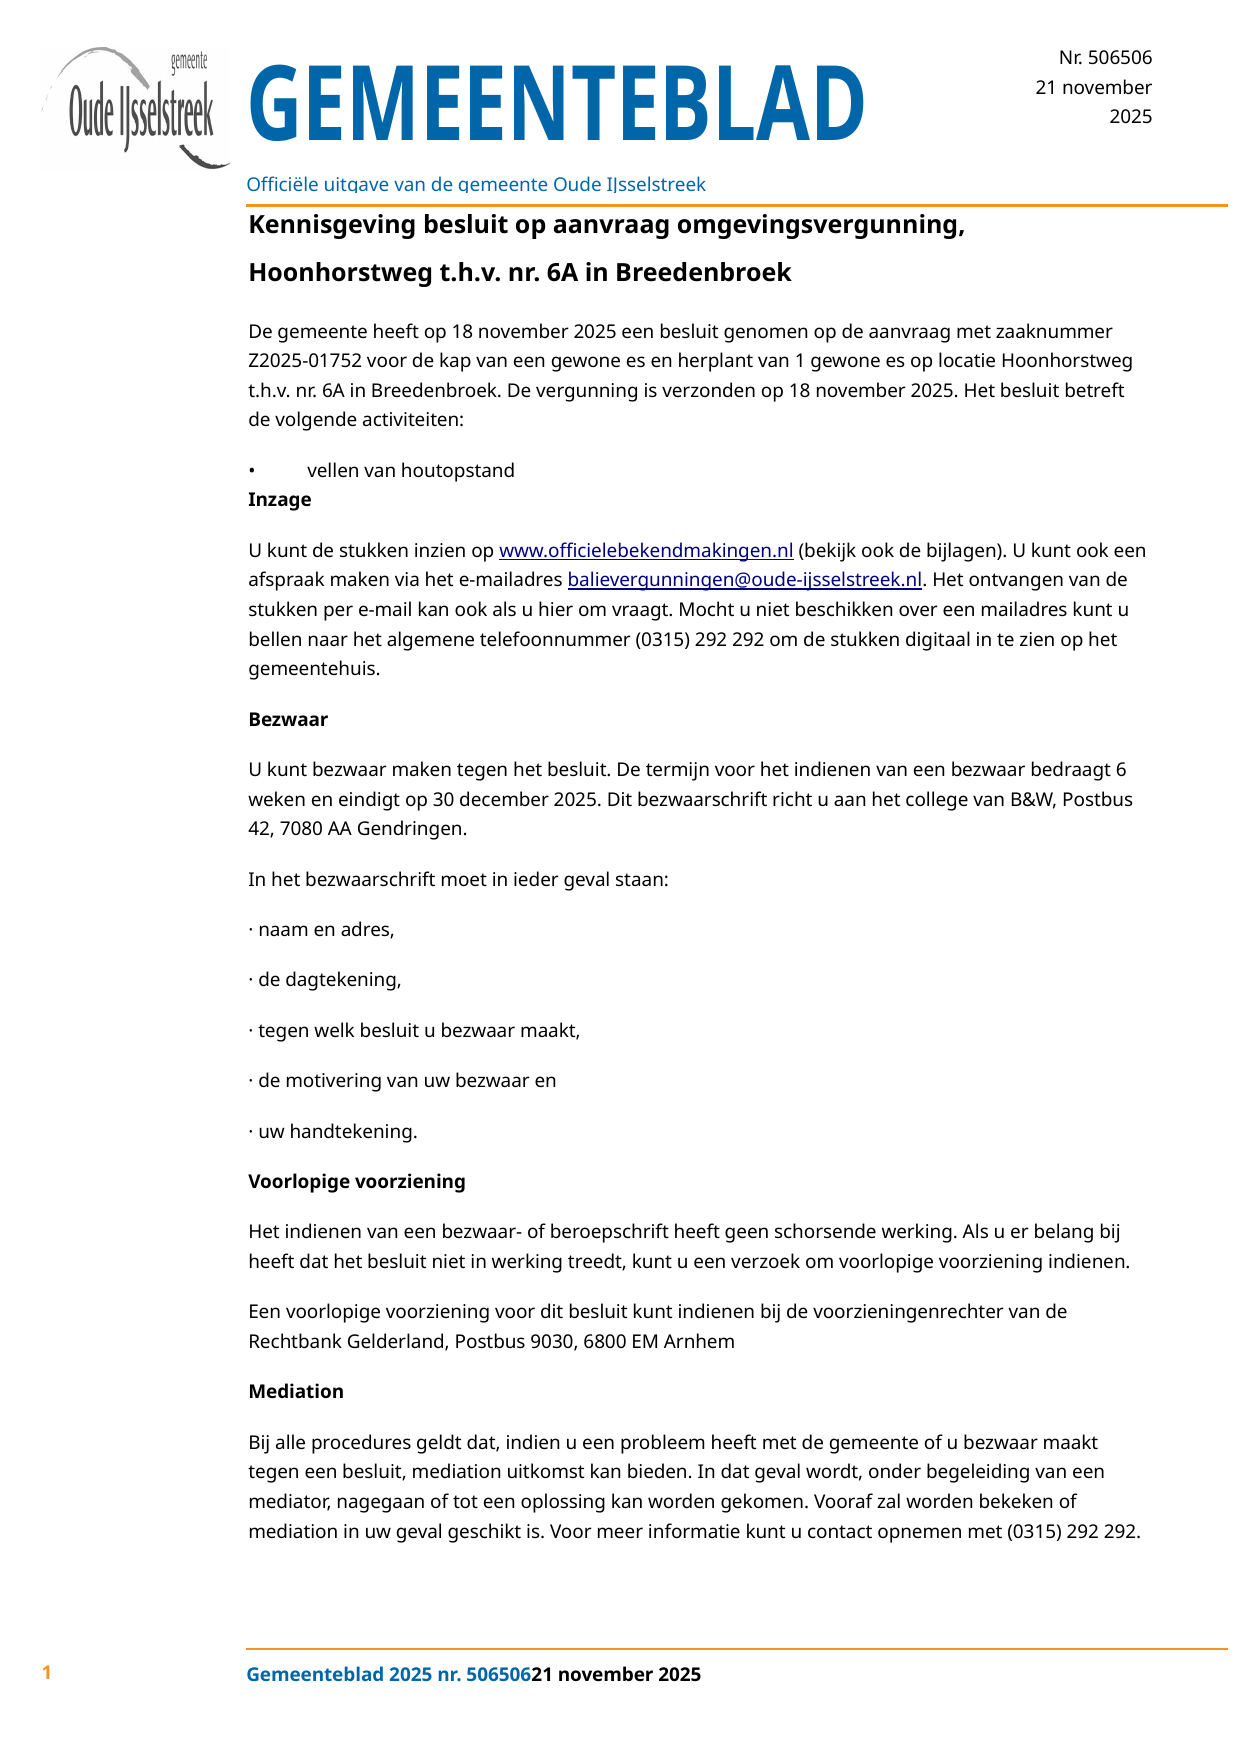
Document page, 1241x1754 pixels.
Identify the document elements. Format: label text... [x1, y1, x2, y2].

text · de motivering van uw bezwaar en [248, 1067, 1152, 1093]
text Kennisgeving besluit op aanvraag omgevingsvergunning, Hoonhorstweg t.h.v. nr. 6A in Breedenbroek [248, 207, 1152, 288]
picture [41, 47, 231, 172]
text Een voorlopige voorziening voor dit besluit kunt indienen bij de voorzieningenrechter van de Rechtbank Gelderland, Postbus 9030, 6800 EM Arnhem [248, 1299, 1152, 1354]
text · uw handtekening. [248, 1118, 1152, 1144]
text U kunt bezwaar maken tegen het besluit. De termijn voor het indienen van een bezwaar bedraagt 6 weken en eindigt op 30 december 2025. Dit bezwaarschrift richt u aan het college van B&W, Postbus 42, 7080 AA Gendringen. [248, 756, 1152, 841]
text Bij alle procedures geldt dat, indien u een probleem heeft met de gemeente of u bezwaar maakt tegen een besluit, mediation uitkomst kan bieden. In dat geval wordt, onder begeleiding van een mediator, nagegaan of tot een oplossing kan worden gekomen. Vooraf zal worden bekeken of mediation in uw geval geschikt is. Voor meer informatie kunt u contact opnemen met (0315) 292 292. [248, 1429, 1152, 1544]
text Bezwaar [248, 706, 1152, 732]
text Het indienen van een bezwaar- of beroepschrift heeft geen schorsende werking. Als u er belang bij heeft dat het besluit niet in werking treedt, kunt u een verzoek om voorlopige voorziening indienen. [248, 1219, 1152, 1274]
text De gemeente heeft op 18 november 2025 een besluit genomen op de aanvraag met zaaknummer Z2025-01752 voor de kap van een gewone es en herplant van 1 gewone es op locatie Hoonhorstweg t.h.v. nr. 6A in Breedenbroek. De vergunning is verzonden op 18 november 2025. Het besluit betreft de volgende activiteiten: [248, 318, 1152, 432]
text U kunt de stukken inzien op www.officielebekendmakingen.nl (bekijk ook de bijlagen). U kunt ook een afspraak maken via het e-mailadres balievergunningen@oude-ijsselstreek.nl. Het ontvangen van de stukken per e-mail kan ook als u hier om vraagt. Mocht u niet beschikken over een mailadres kunt u bellen naar het algemene telefoonnummer (0315) 292 292 om de stukken digitaal in te zien op het gemeentehuis. [248, 537, 1152, 681]
text Voorlopige voorziening [248, 1168, 1152, 1194]
text · tegen welk besluit u bezwaar maakt, [248, 1017, 1152, 1043]
text Inzage [248, 487, 1152, 512]
text In het bezwaarschrift moet in ieder geval staan: [248, 866, 1152, 892]
list vellen van houtopstand [248, 457, 1152, 483]
text · naam en adres, [248, 916, 1152, 942]
text · de dagtekening, [248, 967, 1152, 992]
text Mediation [248, 1379, 1152, 1404]
